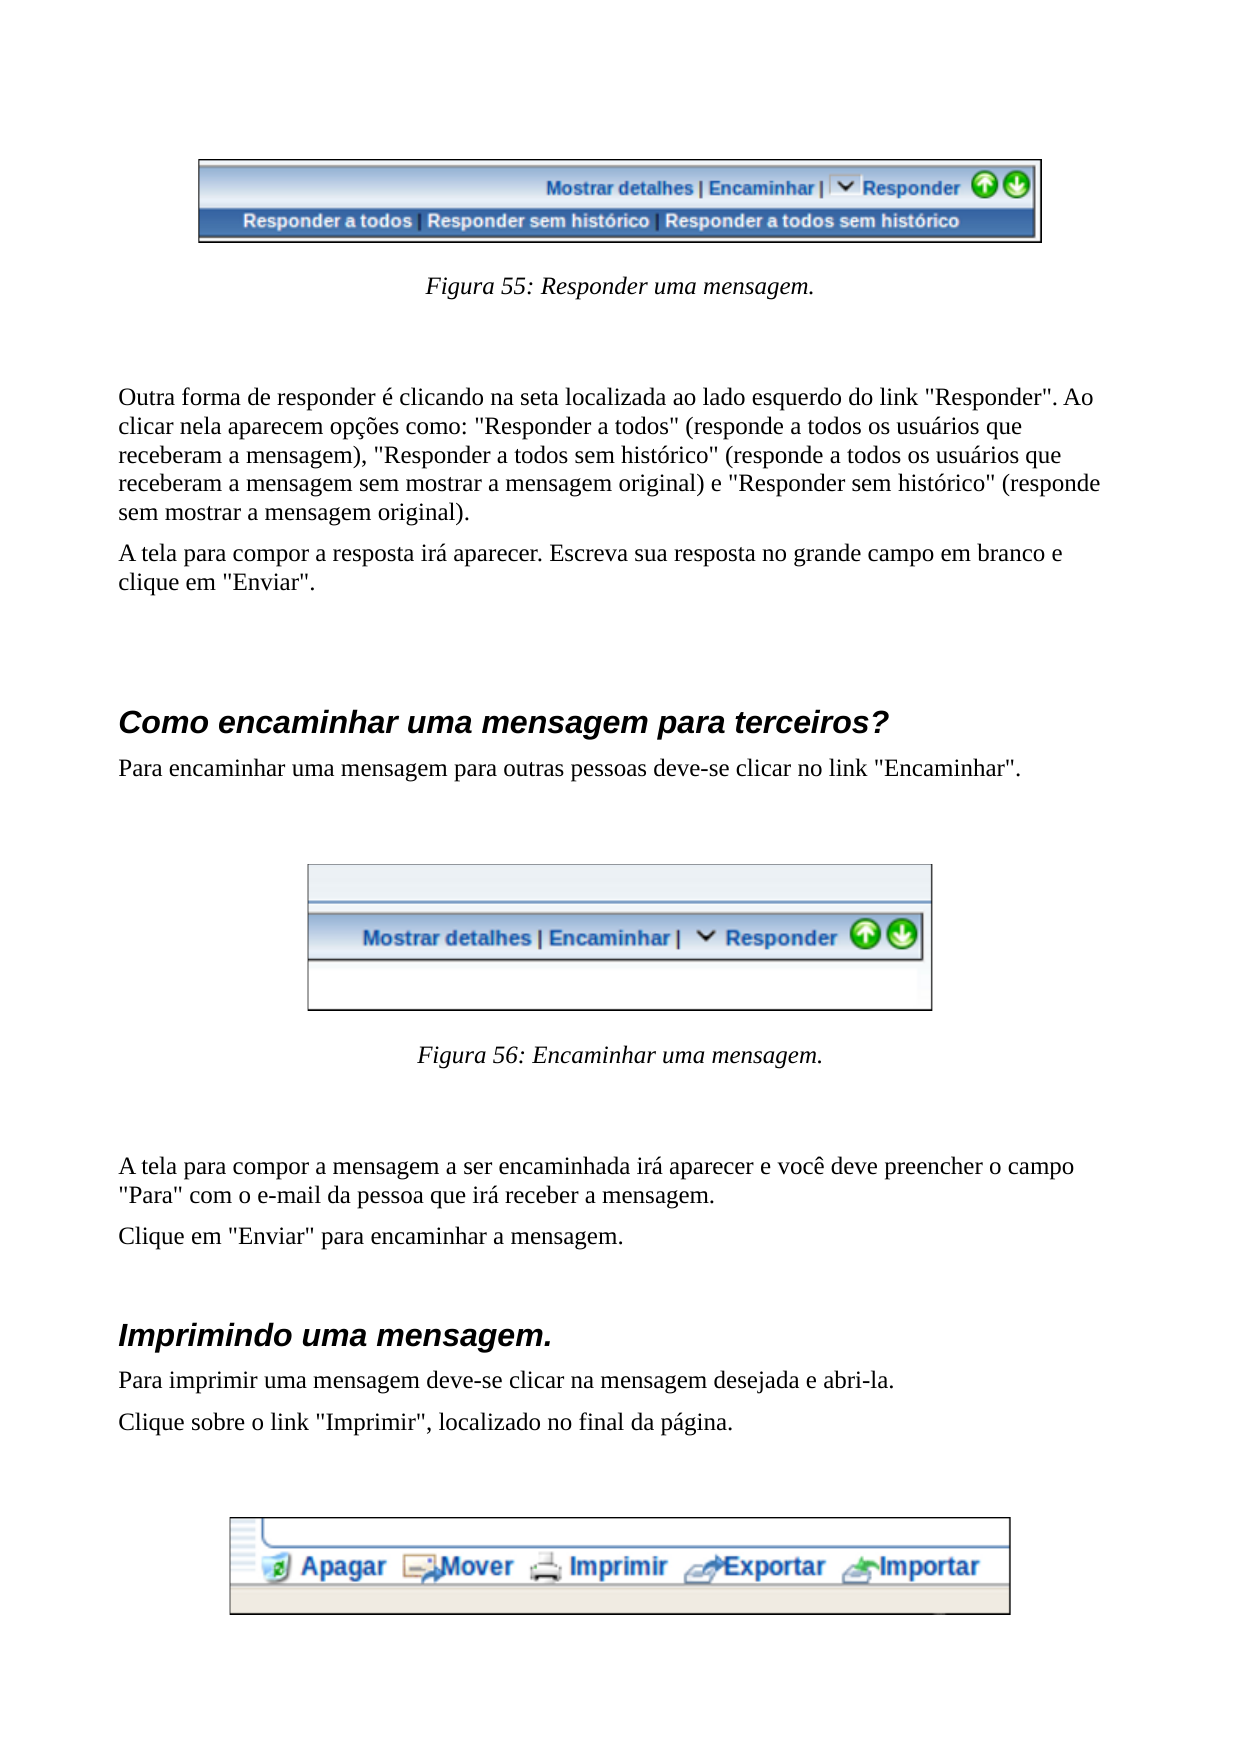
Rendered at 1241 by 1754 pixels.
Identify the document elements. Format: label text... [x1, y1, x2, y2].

picture [307, 864, 933, 1011]
text Outra forma de responder é clicando na seta localizada ao lado esquerdo do link "Responder". Ao clicar nela aparecem opções como: "Responder a todos" (responde a todos os usuários que receberam a mensagem), "Responder a todos sem histórico" (responde a todos os usuários que receberam a mensagem sem mostrar a mensagem original) e "Responder sem histórico" (responde sem mostrar a mensagem original). [118, 382, 1122, 526]
picture [229, 1517, 1011, 1615]
picture [198, 159, 1042, 243]
text A tela para compor a resposta irá aparecer. Escreva sua resposta no grande campo em branco e clique em "Enviar". [118, 538, 1122, 596]
text Clique sobre o link "Imprimir", localizado no final da página. [118, 1407, 1122, 1435]
subtitle Imprimindo uma mensagem. [118, 1316, 1122, 1353]
text Clique em "Enviar" para encaminhar a mensagem. [118, 1221, 1122, 1278]
text Para imprimir uma mensagem deve-se clicar na mensagem desejada e abri-la. [118, 1365, 1122, 1394]
text Figura 55: Responder uma mensagem. [118, 159, 1122, 300]
text Figura 56: Encaminhar uma mensagem. [118, 864, 1122, 1068]
text Para encaminhar uma mensagem para outras pessoas deve-se clicar no link "Encaminhar". [118, 753, 1122, 782]
text A tela para compor a mensagem a ser encaminhada irá aparecer e você deve preencher o campo "Para" com o e-mail da pessoa que irá receber a mensagem. [118, 1151, 1122, 1208]
subtitle Como encaminhar uma mensagem para terceiros? [118, 703, 1122, 740]
